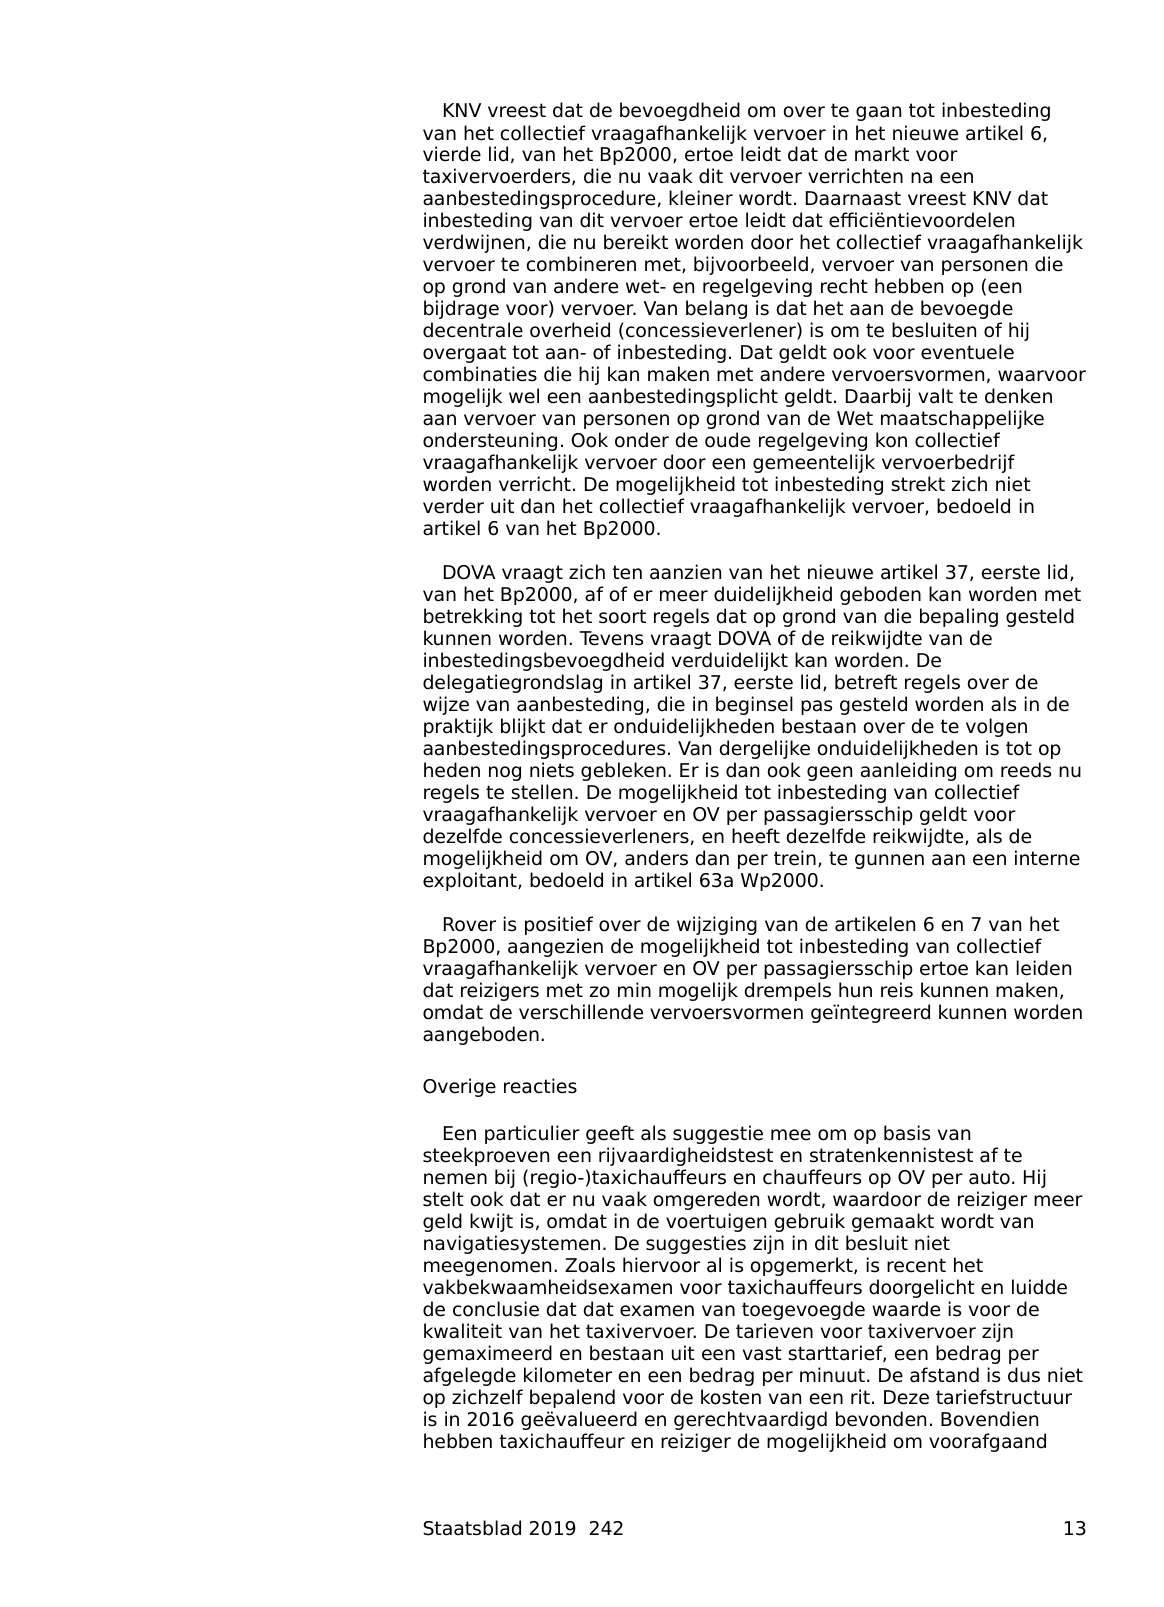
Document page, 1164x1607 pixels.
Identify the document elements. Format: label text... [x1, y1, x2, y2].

text DOVA vraagt zich ten aanzien van het nieuwe artikel 37, eerste lid, van het Bp2000, af of er meer duidelijkheid geboden kan worden met betrekking tot het soort regels dat op grond van die bepaling gesteld kunnen worden. Tevens vraagt DOVA of de reikwijdte van de inbestedingsbevoegdheid verduidelijkt kan worden. De delegatiegrondslag in artikel 37, eerste lid, betreft regels over de wijze van aanbesteding, die in beginsel pas gesteld worden als in de praktijk blijkt dat er onduidelijkheden bestaan over de te volgen aanbestedingsprocedures. Van dergelijke onduidelijkheden is tot op heden nog niets gebleken. Er is dan ook geen aanleiding om reeds nu regels te stellen. De mogelijkheid tot inbesteding van collectief vraagafhankelijk vervoer en OV per passagiersschip geldt voor dezelfde concessieverleners, en heeft dezelfde reikwijdte, als de mogelijkheid om OV, anders dan per trein, te gunnen aan een interne exploitant, bedoeld in artikel 63a Wp2000. [422, 562, 1087, 892]
text KNV vreest dat de bevoegdheid om over te gaan tot inbesteding van het collectief vraagafhankelijk vervoer in het nieuwe artikel 6, vierde lid, van het Bp2000, ertoe leidt dat de markt voor taxivervoerders, die nu vaak dit vervoer verrichten na een aanbestedingsprocedure, kleiner wordt. Daarnaast vreest KNV dat inbesteding van dit vervoer ertoe leidt dat efficiëntievoordelen verdwijnen, die nu bereikt worden door het collectief vraagafhankelijk vervoer te combineren met, bijvoorbeeld, vervoer van personen die op grond van andere wet- en regelgeving recht hebben op (een bijdrage voor) vervoer. Van belang is dat het aan de bevoegde decentrale overheid (concessieverlener) is om te besluiten of hij overgaat tot aan- of inbesteding. Dat geldt ook voor eventuele combinaties die hij kan maken met andere vervoersvormen, waarvoor mogelijk wel een aanbestedingsplicht geldt. Daarbij valt te denken aan vervoer van personen op grond van de Wet maatschappelijke ondersteuning. Ook onder de oude regelgeving kon collectief vraagafhankelijk vervoer door een gemeentelijk vervoerbedrijf worden verricht. De mogelijkheid tot inbesteding strekt zich niet verder uit dan het collectief vraagafhankelijk vervoer, bedoeld in artikel 6 van het Bp2000. [422, 100, 1087, 540]
text Een particulier geeft als suggestie mee om op basis van steekproeven een rijvaardigheidstest en stratenkennistest af te nemen bij (regio-)taxichauffeurs en chauffeurs op OV per auto. Hij stelt ook dat er nu vaak omgereden wordt, waardoor de reiziger meer geld kwijt is, omdat in de voertuigen gebruik gemaakt wordt van navigatiesystemen. De suggesties zijn in dit besluit niet meegenomen. Zoals hiervoor al is opgemerkt, is recent het vakbekwaamheidsexamen voor taxichauffeurs doorgelicht en luidde de conclusie dat dat examen van toegevoegde waarde is voor de kwaliteit van het taxivervoer. De tarieven voor taxivervoer zijn gemaximeerd en bestaan uit een vast starttarief, een bedrag per afgelegde kilometer en een bedrag per minuut. De afstand is dus niet op zichzelf bepalend voor de kosten van een rit. Deze tariefstructuur is in 2016 geëvalueerd en gerechtvaardigd bevonden. Bovendien hebben taxichauffeur en reiziger de mogelijkheid om voorafgaand [422, 1123, 1087, 1453]
text Rover is positief over de wijziging van de artikelen 6 en 7 van het Bp2000, aangezien de mogelijkheid tot inbesteding van collectief vraagafhankelijk vervoer en OV per passagiersschip ertoe kan leiden dat reizigers met zo min mogelijk drempels hun reis kunnen maken, omdat de verschillende vervoersvormen geïntegreerd kunnen worden aangeboden. [422, 914, 1087, 1046]
subtitle Overige reacties [422, 1076, 1087, 1098]
